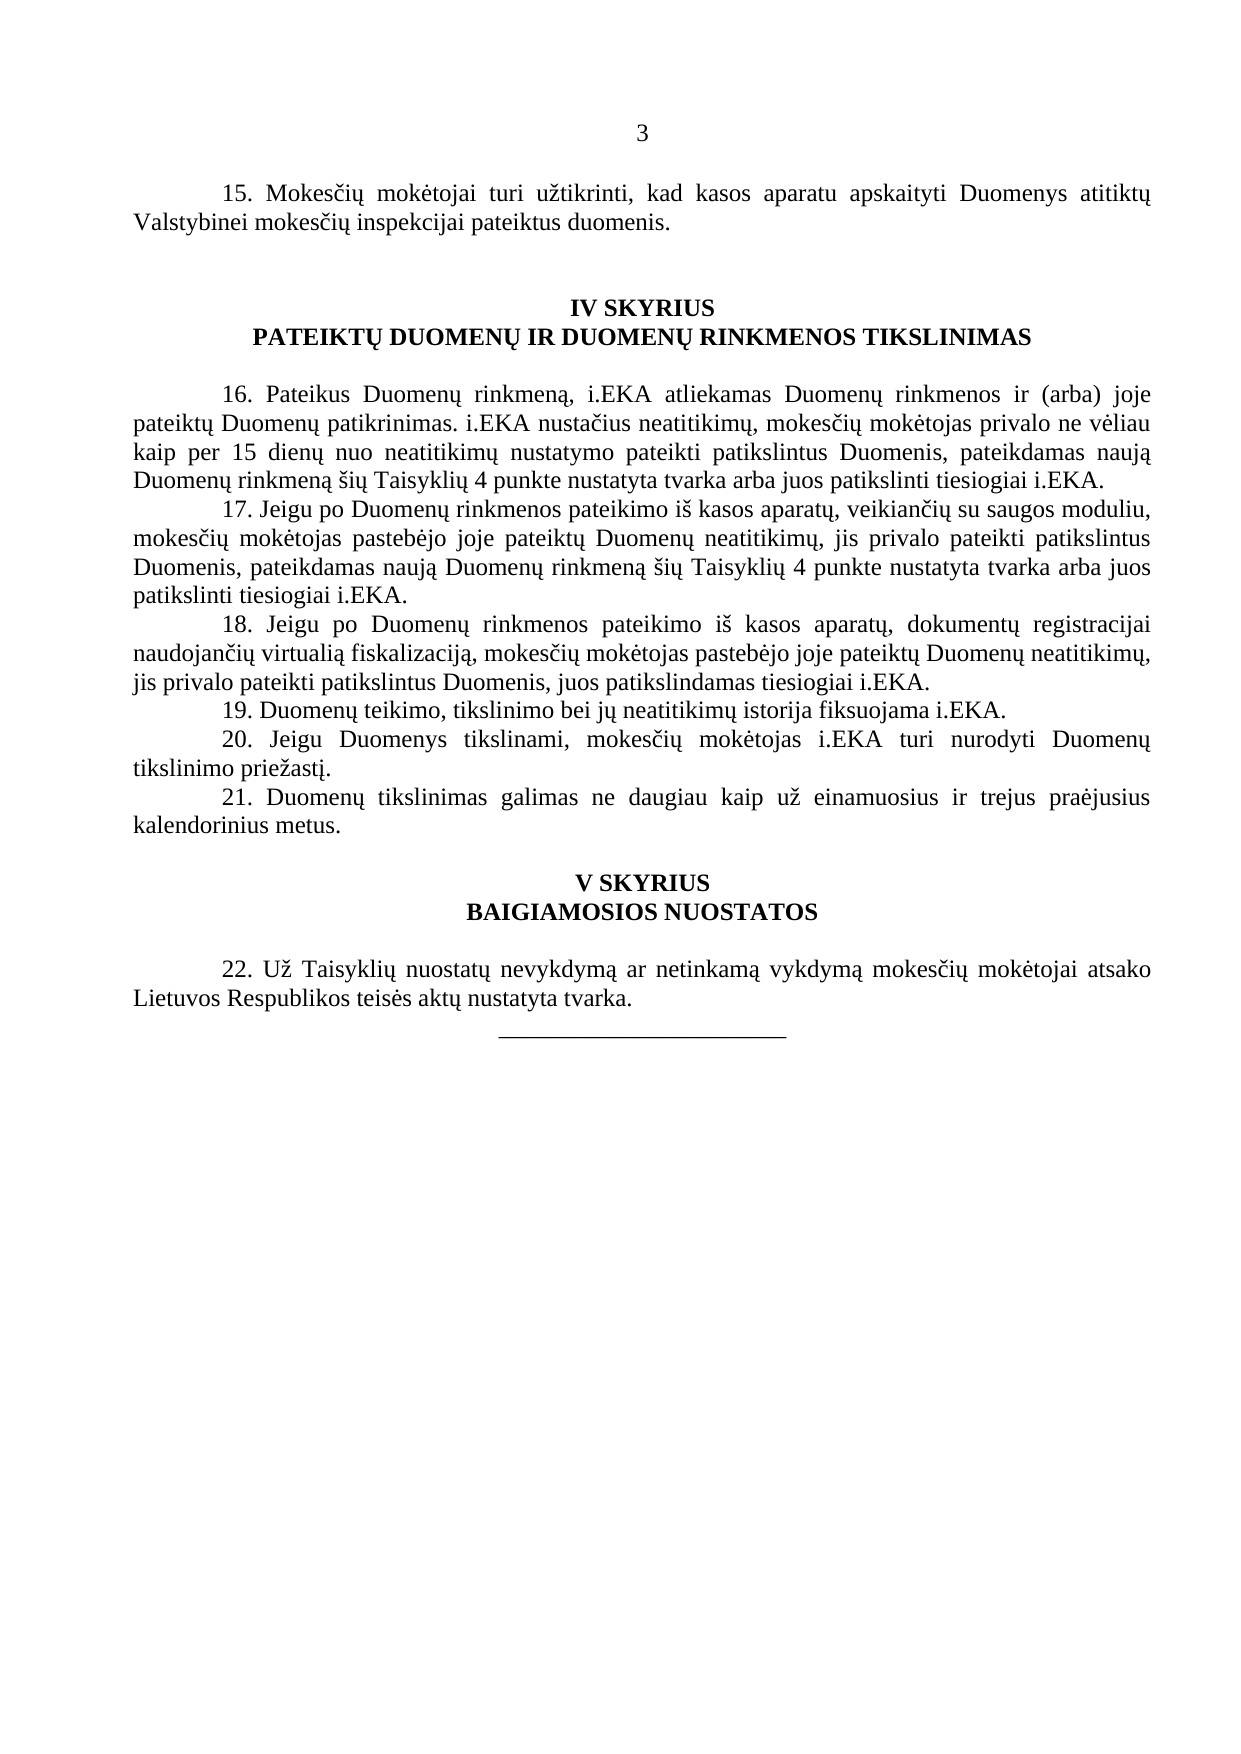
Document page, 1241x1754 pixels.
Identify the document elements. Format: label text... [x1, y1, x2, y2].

text 22. Už Taisyklių nuostatų nevykdymą ar netinkamą vykdymą mokesčių mokėtojai atsako Lietuvos Respublikos teisės aktų nustatyta tvarka. [133, 954, 1152, 1012]
text PATEIKTŲ DUOMENŲ IR DUOMENŲ RINKMENOS TIKSLINIMAS [133, 322, 1152, 351]
text BAIGIAMOSIOS NUOSTATOS [133, 897, 1152, 926]
text IV SKYRIUS [133, 293, 1152, 322]
text 19. Duomenų teikimo, tikslinimo bei jų neatitikimų istorija fiksuojama i.EKA. [133, 696, 1152, 724]
text V SKYRIUS [133, 868, 1152, 897]
text 17. Jeigu po Duomenų rinkmenos pateikimo iš kasos aparatų, veikiančių su saugos moduliu, mokesčių mokėtojas pastebėjo joje pateiktų Duomenų neatitikimų, jis privalo pateikti patikslintus Duomenis, pateikdamas naują Duomenų rinkmeną šių Taisyklių 4 punkte nustatyta tvarka arba juos patikslinti tiesiogiai i.EKA. [133, 494, 1152, 609]
text 15. Mokesčių mokėtojai turi užtikrinti, kad kasos aparatu apskaityti Duomenys atitiktų Valstybinei mokesčių inspekcijai pateiktus duomenis. [133, 178, 1152, 236]
text _______________________ [133, 1012, 1152, 1041]
text 18. Jeigu po Duomenų rinkmenos pateikimo iš kasos aparatų, dokumentų registracijai naudojančių virtualią fiskalizaciją, mokesčių mokėtojas pastebėjo joje pateiktų Duomenų neatitikimų, jis privalo pateikti patikslintus Duomenis, juos patikslindamas tiesiogiai i.EKA. [133, 609, 1152, 696]
text 21. Duomenų tikslinimas galimas ne daugiau kaip už einamuosius ir trejus praėjusius kalendorinius metus. [133, 782, 1152, 839]
text 16. Pateikus Duomenų rinkmeną, i.EKA atliekamas Duomenų rinkmenos ir (arba) joje pateiktų Duomenų patikrinimas. i.EKA nustačius neatitikimų, mokesčių mokėtojas privalo ne vėliau kaip per 15 dienų nuo neatitikimų nustatymo pateikti patikslintus Duomenis, pateikdamas naują Duomenų rinkmeną šių Taisyklių 4 punkte nustatyta tvarka arba juos patikslinti tiesiogiai i.EKA. [133, 379, 1152, 494]
text 20. Jeigu Duomenys tikslinami, mokesčių mokėtojas i.EKA turi nurodyti Duomenų tikslinimo priežastį. [133, 724, 1152, 782]
